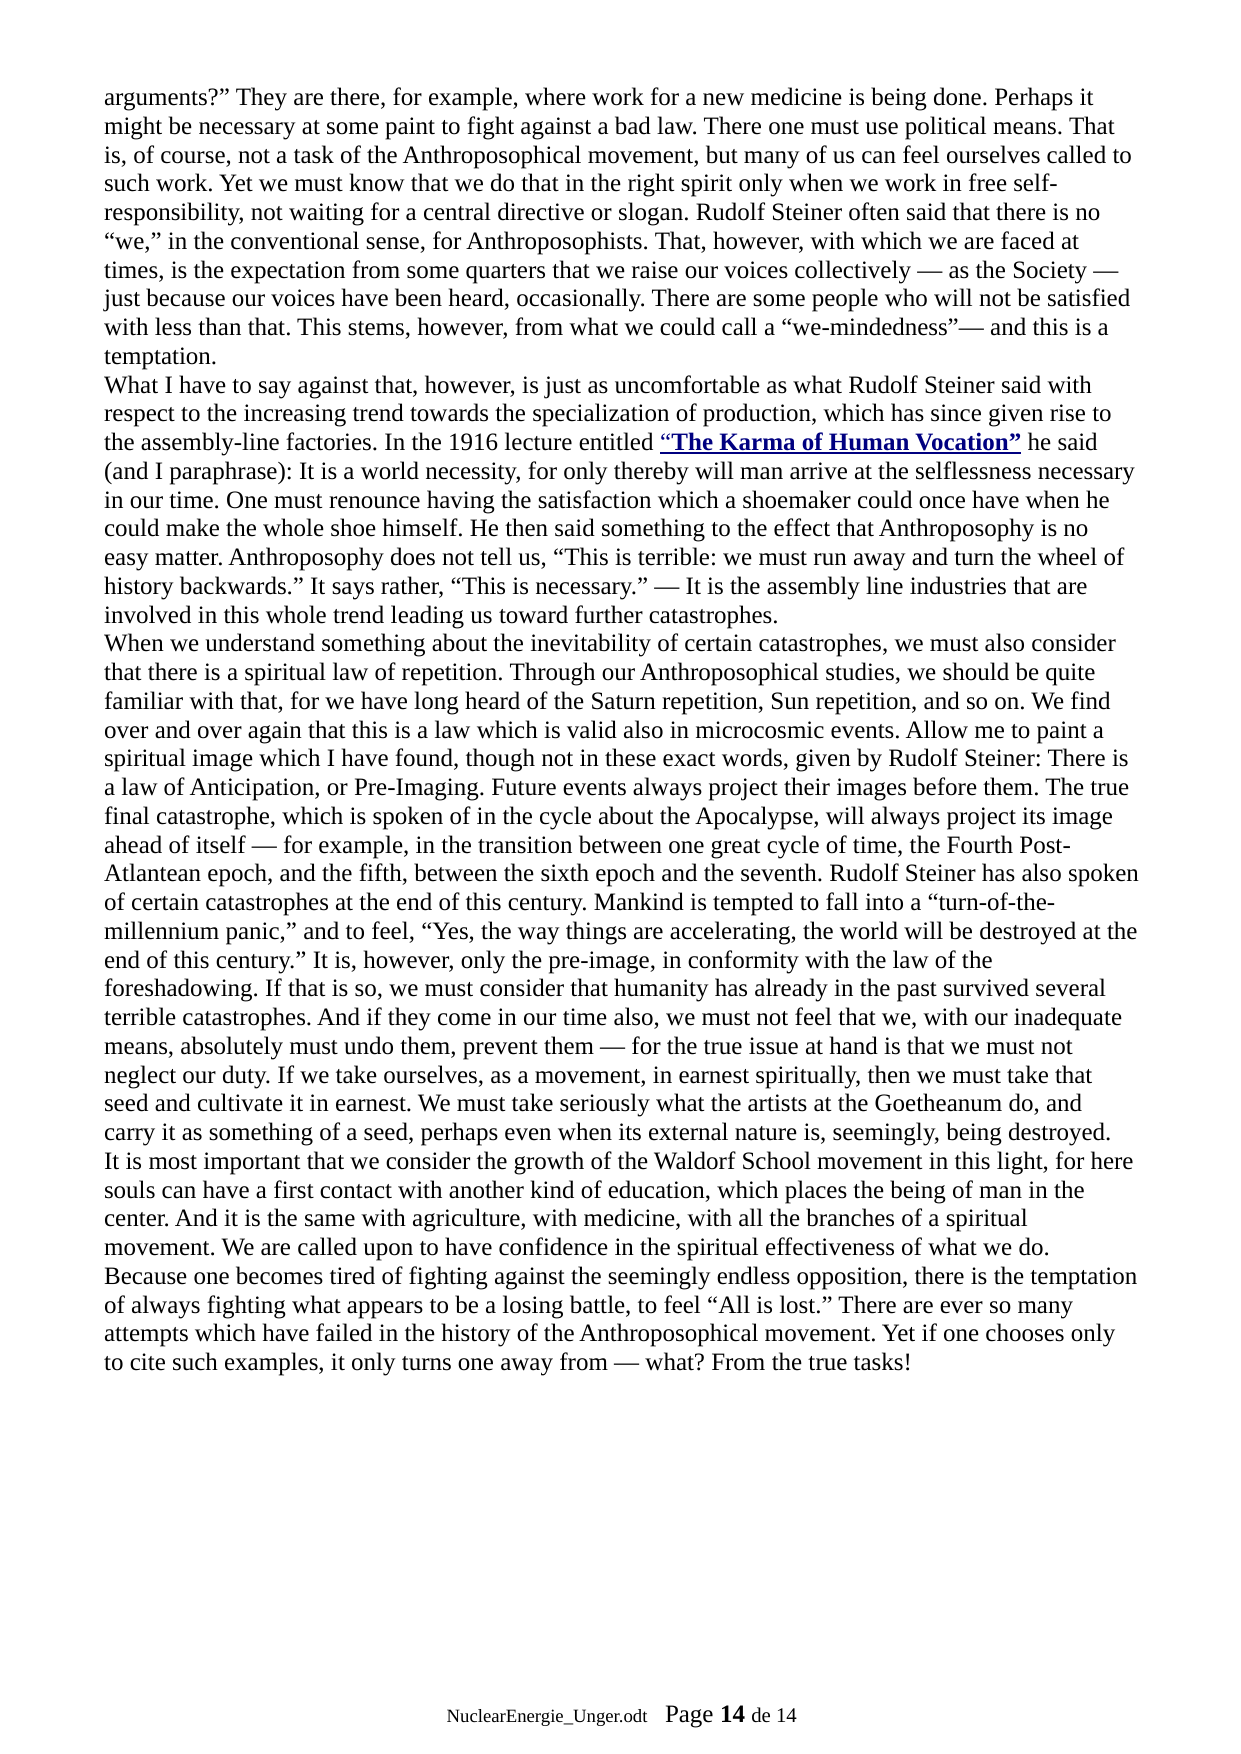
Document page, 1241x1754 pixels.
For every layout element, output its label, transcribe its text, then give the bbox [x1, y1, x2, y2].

table_header arguments?” They are there, for example, where work for a new medicine is being done. Perhaps it might be necessary at some paint to fight against a bad law. There one must use political means. That is, of course, not a task of the Anthroposophical movement, but many of us can feel ourselves called to such work. Yet we must know that we do that in the right spirit only when we work in free self-responsibility, not waiting for a central directive or slogan. Rudolf Steiner often said that there is no “we,” in the conventional sense, for Anthroposophists. That, however, with which we are faced at times, is the expectation from some quarters that we raise our voices collectively — as the Society — just because our voices have been heard, occasionally. There are some people who will not be satisfied with less than that. This stems, however, from what we could call a “we-mindedness”— and this is a temptation. What I have to say against that, however, is just as uncomfortable as what Rudolf Steiner said with respect to the increasing trend towards the specialization of production, which has since given rise to the assembly-line factories. In the 1916 lecture entitled “The Karma of Human Vocation” he said (and I paraphrase): It is a world necessity, for only thereby will man arrive at the selflessness necessary in our time. One must renounce having the satisfaction which a shoemaker could once have when he could make the whole shoe himself. He then said something to the effect that Anthroposophy is no easy matter. Anthroposophy does not tell us, “This is terrible: we must run away and turn the wheel of history backwards.” It says rather, “This is necessary.” — It is the assembly line industries that are involved in this whole trend leading us toward further catastrophes. When we understand something about the inevitability of certain catastrophes, we must also consider that there is a spiritual law of repetition. Through our Anthroposophical studies, we should be quite familiar with that, for we have long heard of the Saturn repetition, Sun repetition, and so on. We find over and over again that this is a law which is valid also in microcosmic events. Allow me to paint a spiritual image which I have found, though not in these exact words, given by Rudolf Steiner: There is a law of Anticipation, or Pre-Imaging. Future events always project their images before them. The true final catastrophe, which is spoken of in the cycle about the Apocalypse, will always project its image ahead of itself — for example, in the transition between one great cycle of time, the Fourth Post-Atlantean epoch, and the fifth, between the sixth epoch and the seventh. Rudolf Steiner has also spoken of certain catastrophes at the end of this century. Mankind is tempted to fall into a “turn-of-the-millennium panic,” and to feel, “Yes, the way things are accelerating, the world will be destroyed at the end of this century.” It is, however, only the pre-image, in conformity with the law of the foreshadowing. If that is so, we must consider that humanity has already in the past survived several terrible catastrophes. And if they come in our time also, we must not feel that we, with our inadequate means, absolutely must undo them, prevent them — for the true issue at hand is that we must not neglect our duty. If we take ourselves, as a movement, in earnest spiritually, then we must take that seed and cultivate it in earnest. We must take seriously what the artists at the Goetheanum do, and carry it as something of a seed, perhaps even when its external nature is, seemingly, being destroyed. It is most important that we consider the growth of the Waldorf School movement in this light, for here souls can have a first contact with another kind of education, which places the being of man in the center. And it is the same with agriculture, with medicine, with all the branches of a spiritual movement. We are called upon to have confidence in the spiritual effectiveness of what we do. Because one becomes tired of fighting against the seemingly endless opposition, there is the temptation of always fighting what appears to be a losing battle, to feel “All is lost.” There are ever so many attempts which have failed in the history of the Anthroposophical movement. Yet if one chooses only to cite such examples, it only turns one away from — what? From the true tasks! [101, 79, 1142, 1379]
